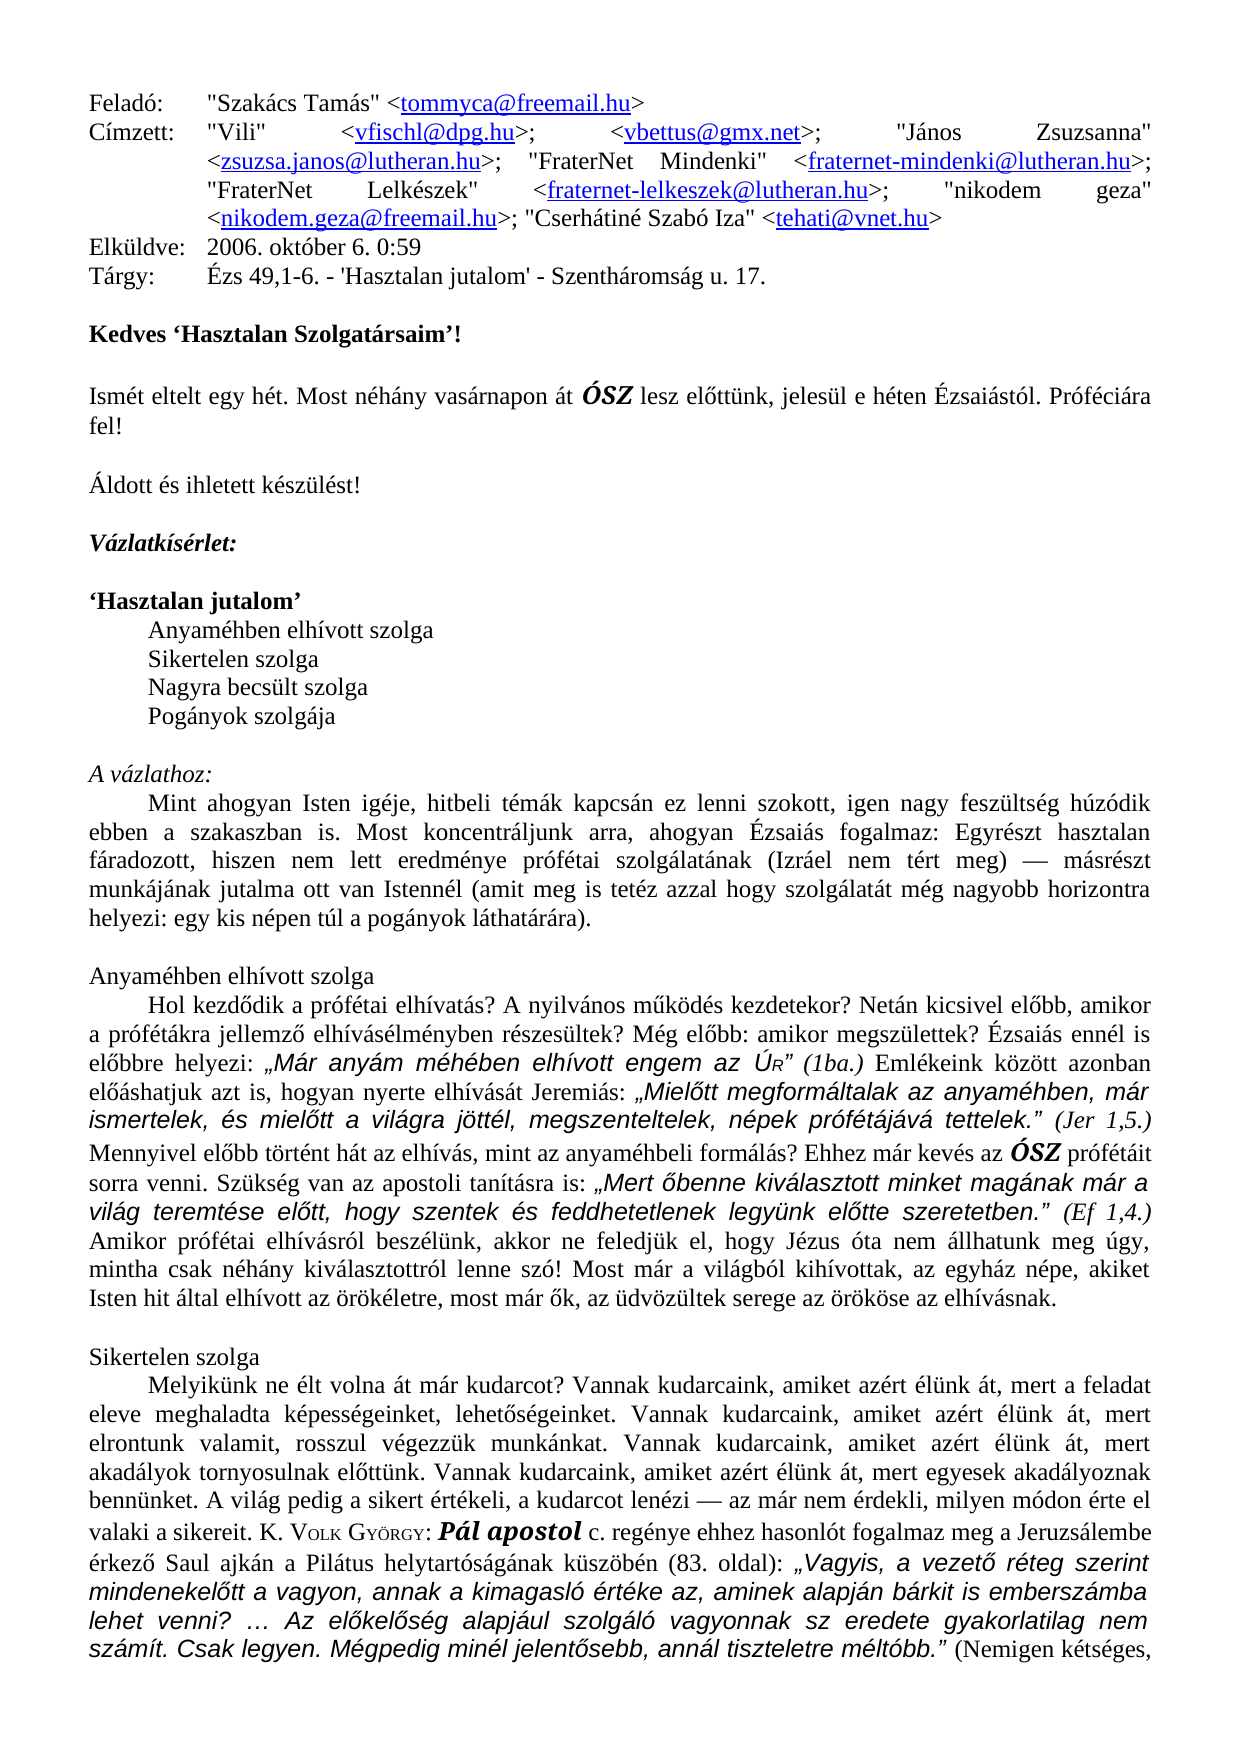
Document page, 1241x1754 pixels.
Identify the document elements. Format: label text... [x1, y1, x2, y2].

text Sikertelen szolga [88, 1342, 1152, 1370]
text ‘Hasztalan jutalom’ [88, 586, 1152, 615]
text Vázlatkísérlet: [88, 528, 1152, 557]
text Feladó: "Szakács Tamás" <tommyca@freemail.hu> [88, 88, 1152, 117]
text Áldott és ihletett készülést! [88, 470, 1152, 498]
text Anyaméhben elhívott szolga [88, 615, 1152, 644]
text Címzett: "Vili" <vfischl@dpg.hu>; <vbettus@gmx.net>; "János Zsuzsanna" <zsuzsa.janos@lutheran.hu>; "FraterNet Mindenki" <fraternet-mindenki@lutheran.hu>; "FraterNet Lelkészek" <fraternet-lelkeszek@lutheran.hu>; "nikodem geza" <nikodem.geza@freemail.hu>; "Cserhátiné Szabó Iza" <tehati@vnet.hu> [88, 117, 1152, 232]
text Anyaméhben elhívott szolga [88, 961, 1152, 990]
text Nagyra becsült szolga [88, 672, 1152, 701]
text Sikertelen szolga [88, 644, 1152, 672]
subtitle Kedves ‘Hasztalan Szolgatársaim’! [88, 319, 1152, 348]
text Ismét eltelt egy hét. Most néhány vasárnapon át ÓSZ lesz előttünk, jelesül e héten Ézsaiástól. Próféciára fel! [88, 377, 1152, 440]
text Hol kezdődik a prófétai elhívatás? A nyilvános működés kezdetekor? Netán kicsivel előbb, amikor a prófétákra jellemző elhívásélményben részesültek? Még előbb: amikor megszülettek? Ézsaiás ennél is előbbre helyezi: „Már anyám méhében elhívott engem az Úr” (1ba.) Emlékeink között azonban előáshatjuk azt is, hogyan nyerte elhívását Jeremiás: „Mielőtt megformáltalak az anyaméhben, már ismertelek, és mielőtt a világra jöttél, megszenteltelek, népek prófétájává tettelek.” (Jer 1,5.) Mennyivel előbb történt hát az elhívás, mint az anyaméhbeli formálás? Ehhez már kevés az ÓSZ prófétáit sorra venni. Szükség van az apostoli tanításra is: „Mert őbenne kiválasztott minket magának már a világ teremtése előtt, hogy szentek és feddhetetlenek legyünk előtte szeretetben.” (Ef 1,4.) Amikor prófétai elhívásról beszélünk, akkor ne feledjük el, hogy Jézus óta nem állhatunk meg úgy, mintha csak néhány kiválasztottról lenne szó! Most már a világból kihívottak, az egyház népe, akiket Isten hit által elhívott az örökéletre, most már ők, az üdvözültek serege az örököse az elhívásnak. [88, 990, 1152, 1312]
text A vázlathoz: [88, 759, 1152, 788]
text Melyikünk ne élt volna át már kudarcot? Vannak kudarcaink, amiket azért élünk át, mert a feladat eleve meghaladta képességeinket, lehetőségeinket. Vannak kudarcaink, amiket azért élünk át, mert elrontunk valamit, rosszul végezzük munkánkat. Vannak kudarcaink, amiket azért élünk át, mert akadályok tornyosulnak előttünk. Vannak kudarcaink, amiket azért élünk át, mert egyesek akadályoznak bennünket. A világ pedig a sikert értékeli, a kudarcot lenézi — az már nem érdekli, milyen módon érte el valaki a sikereit. K. Volk György: Pál apostol c. regénye ehhez hasonlót fogalmaz meg a Jeruzsálembe érkező Saul ajkán a Pilátus helytartóságának küszöbén (83. oldal): „Vagyis, a vezető réteg szerint mindenekelőtt a vagyon, annak a kimagasló értéke az, aminek alapján bárkit is emberszámba lehet venni? … Az előkelőség alapjául szolgáló vagyonnak sz eredete gyakorlatilag nem számít. Csak legyen. Mégpedig minél jelentősebb, annál tiszteletre méltóbb.” (Nemigen kétséges, [88, 1370, 1152, 1663]
text Mint ahogyan Isten igéje, hitbeli témák kapcsán ez lenni szokott, igen nagy feszültség húzódik ebben a szakaszban is. Most koncentráljunk arra, ahogyan Ézsaiás fogalmaz: Egyrészt hasztalan fáradozott, hiszen nem lett eredménye prófétai szolgálatának (Izráel nem tért meg) — másrészt munkájának jutalma ott van Istennél (amit meg is tetéz azzal hogy szolgálatát még nagyobb horizontra helyezi: egy kis népen túl a pogányok láthatárára). [88, 788, 1152, 932]
text Pogányok szolgája [88, 701, 1152, 730]
text Tárgy: Ézs 49,1-6. - 'Hasztalan jutalom' - Szentháromság u. 17. [88, 261, 1152, 290]
text Elküldve: 2006. október 6. 0:59 [88, 232, 1152, 261]
